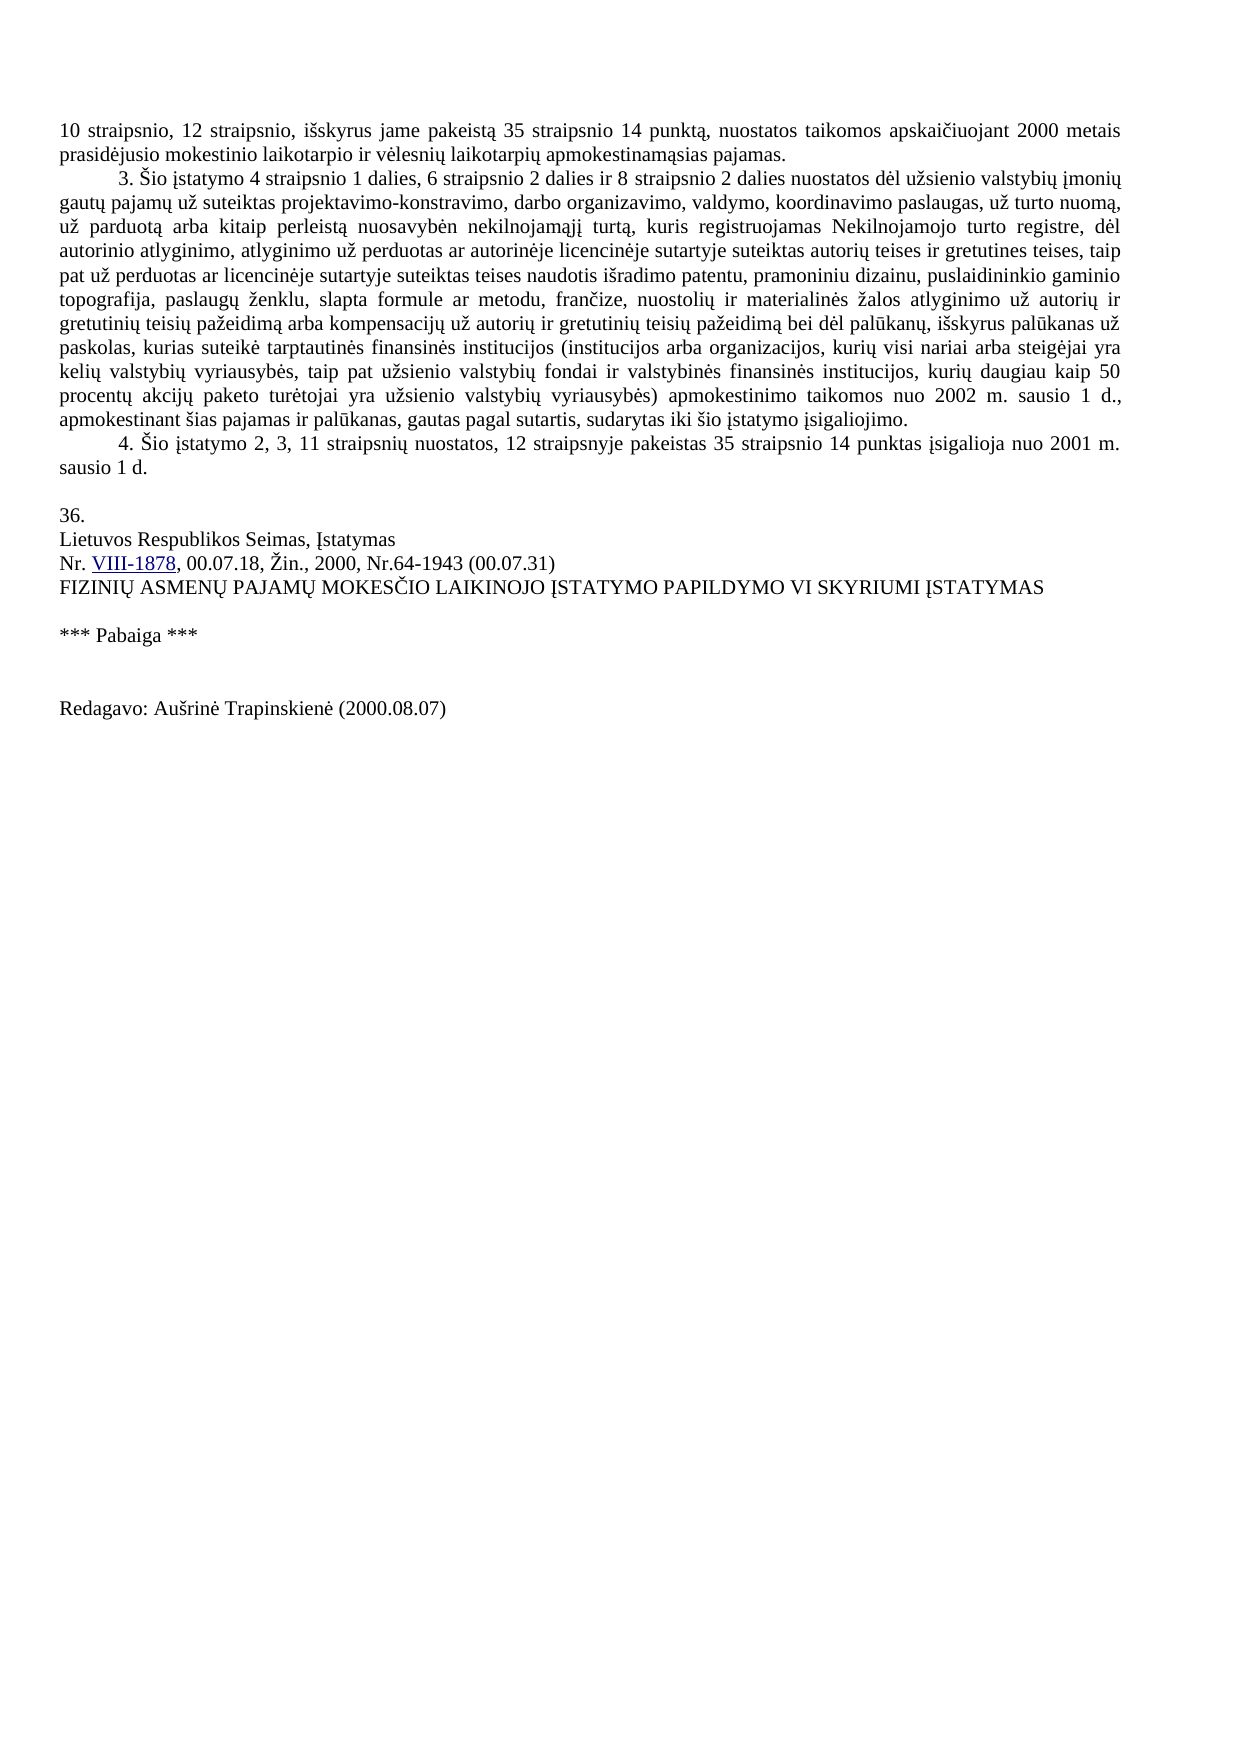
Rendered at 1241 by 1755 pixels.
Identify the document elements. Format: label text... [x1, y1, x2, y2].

text Nr. VIII-1878, 00.07.18, Žin., 2000, Nr.64-1943 (00.07.31) [59, 551, 1122, 575]
text 4. Šio įstatymo 2, 3, 11 straipsnių nuostatos, 12 straipsnyje pakeistas 35 straipsnio 14 punktas įsigalioja nuo 2001 m. sausio 1 d. [59, 431, 1122, 479]
text FIZINIŲ ASMENŲ PAJAMŲ MOKESČIO LAIKINOJO ĮSTATYMO PAPILDYMO VI SKYRIUMI ĮSTATYMAS [59, 575, 1122, 599]
text Redagavo: Aušrinė Trapinskienė (2000.08.07) [59, 696, 1122, 720]
text 10 straipsnio, 12 straipsnio, išskyrus jame pakeistą 35 straipsnio 14 punktą, nuostatos taikomos apskaičiuojant 2000 metais prasidėjusio mokestinio laikotarpio ir vėlesnių laikotarpių apmokestinamąsias pajamas. [59, 118, 1122, 166]
text Lietuvos Respublikos Seimas, Įstatymas [59, 527, 1122, 551]
text 36. [59, 503, 1122, 527]
text *** Pabaiga *** [59, 623, 1122, 647]
text 3. Šio įstatymo 4 straipsnio 1 dalies, 6 straipsnio 2 dalies ir 8 straipsnio 2 dalies nuostatos dėl užsienio valstybių įmonių gautų pajamų už suteiktas projektavimo-konstravimo, darbo organizavimo, valdymo, koordinavimo paslaugas, už turto nuomą, už parduotą arba kitaip perleistą nuosavybėn nekilnojamąjį turtą, kuris registruojamas Nekilnojamojo turto registre, dėl autorinio atlyginimo, atlyginimo už perduotas ar autorinėje licencinėje sutartyje suteiktas autorių teises ir gretutines teises, taip pat už perduotas ar licencinėje sutartyje suteiktas teises naudotis išradimo patentu, pramoniniu dizainu, puslaidininkio gaminio topografija, paslaugų ženklu, slapta formule ar metodu, frančize, nuostolių ir materialinės žalos atlyginimo už autorių ir gretutinių teisių pažeidimą arba kompensacijų už autorių ir gretutinių teisių pažeidimą bei dėl palūkanų, išskyrus palūkanas už paskolas, kurias suteikė tarptautinės finansinės institucijos (institucijos arba organizacijos, kurių visi nariai arba steigėjai yra kelių valstybių vyriausybės, taip pat užsienio valstybių fondai ir valstybinės finansinės institucijos, kurių daugiau kaip 50 procentų akcijų paketo turėtojai yra užsienio valstybių vyriausybės) apmokestinimo taikomos nuo 2002 m. sausio 1 d., apmokestinant šias pajamas ir palūkanas, gautas pagal sutartis, sudarytas iki šio įstatymo įsigaliojimo. [59, 166, 1122, 431]
